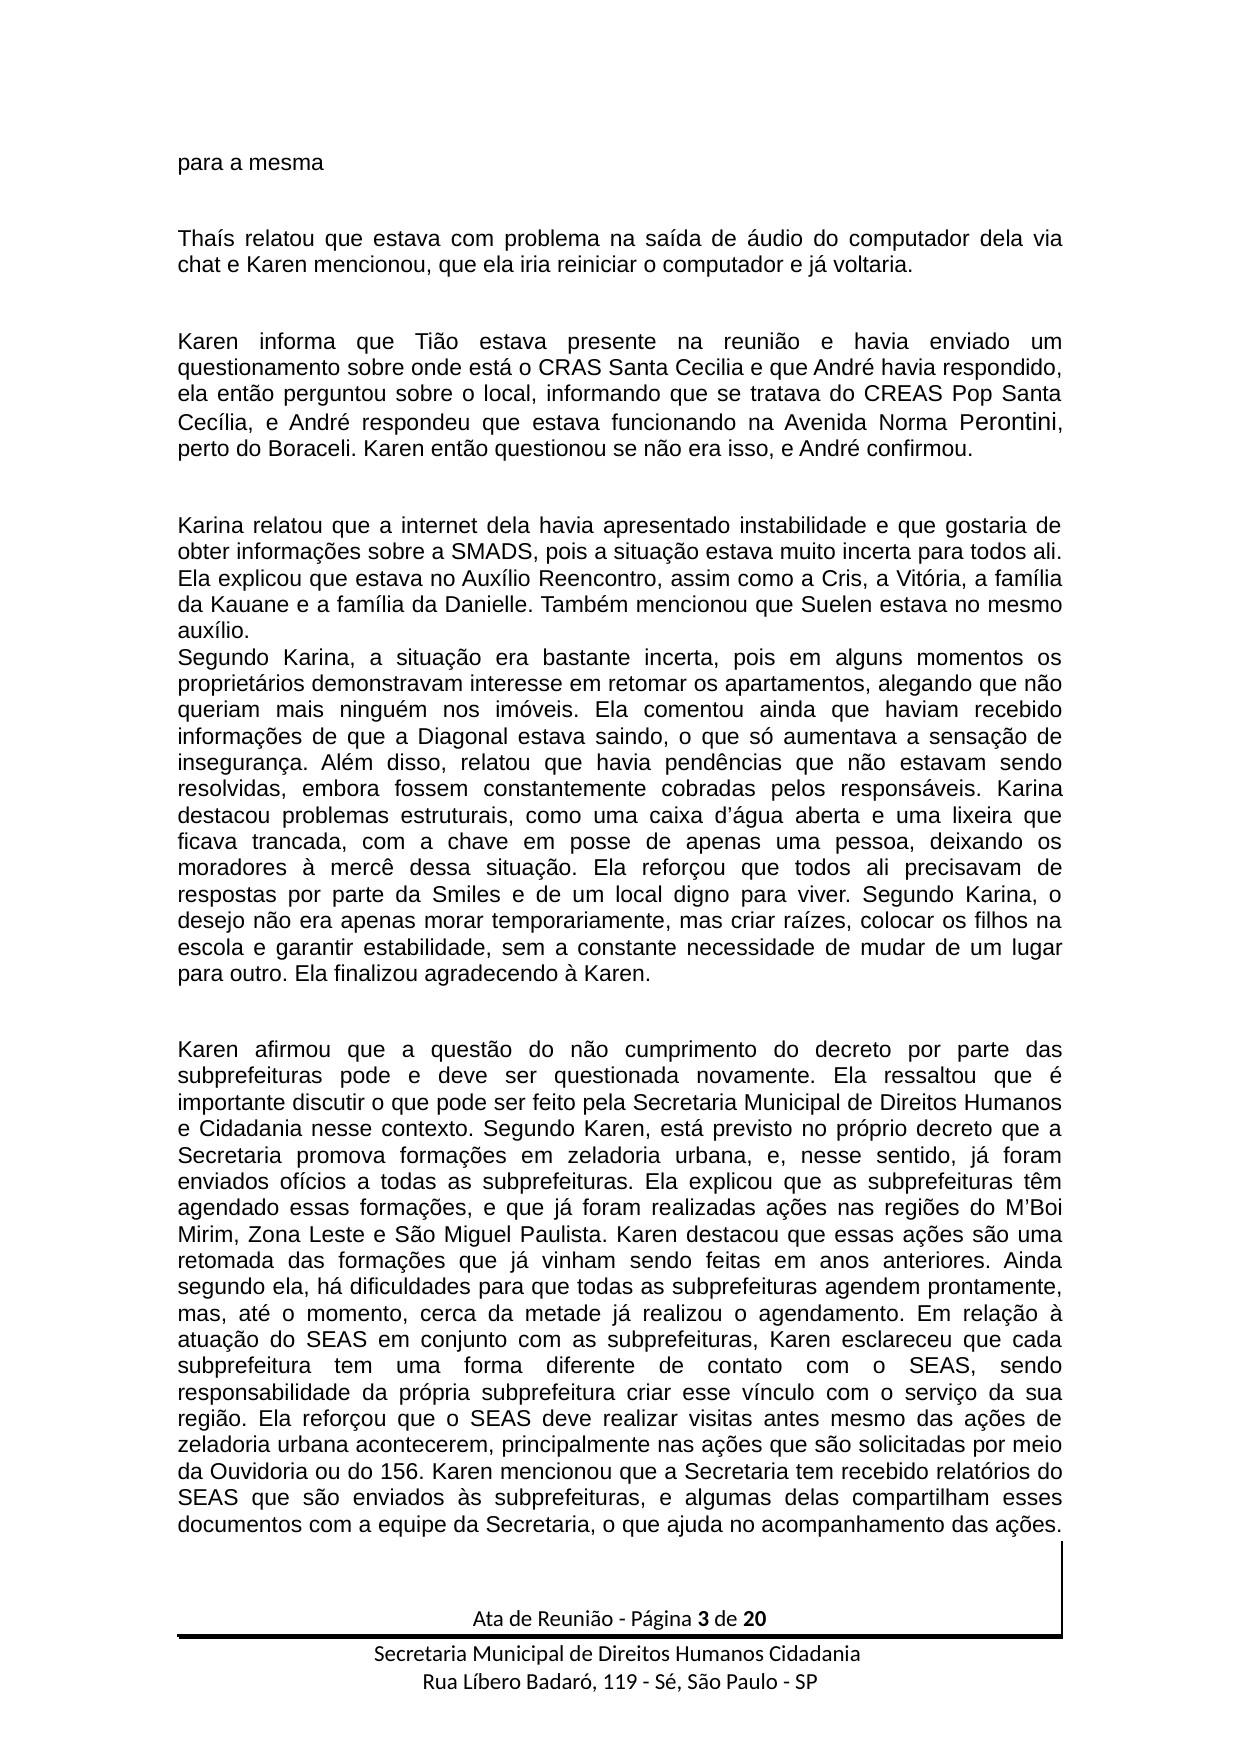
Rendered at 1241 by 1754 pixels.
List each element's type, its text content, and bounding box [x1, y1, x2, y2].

text Karen informa que Tião estava presente na reunião e havia enviado um questionamento sobre onde está o CRAS Santa Cecilia e que André havia respondido, ela então perguntou sobre o local, informando que se tratava do CREAS Pop Santa Cecília, e André respondeu que estava funcionando na Avenida Norma Perontini, perto do Boraceli. Karen então questionou se não era isso, e André confirmou. [177, 328, 1063, 462]
text Karen afirmou que a questão do não cumprimento do decreto por parte das subprefeituras pode e deve ser questionada novamente. Ela ressaltou que é importante discutir o que pode ser feito pela Secretaria Municipal de Direitos Humanos e Cidadania nesse contexto. Segundo Karen, está previsto no próprio decreto que a Secretaria promova formações em zeladoria urbana, e, nesse sentido, já foram enviados ofícios a todas as subprefeituras. Ela explicou que as subprefeituras têm agendado essas formações, e que já foram realizadas ações nas regiões do M’Boi Mirim, Zona Leste e São Miguel Paulista. Karen destacou que essas ações são uma retomada das formações que já vinham sendo feitas em anos anteriores. Ainda segundo ela, há dificuldades para que todas as subprefeituras agendem prontamente, mas, até o momento, cerca da metade já realizou o agendamento. Em relação à atuação do SEAS em conjunto com as subprefeituras, Karen esclareceu que cada subprefeitura tem uma forma diferente de contato com o SEAS, sendo responsabilidade da própria subprefeitura criar esse vínculo com o serviço da sua região. Ela reforçou que o SEAS deve realizar visitas antes mesmo das ações de zeladoria urbana acontecerem, principalmente nas ações que são solicitadas por meio da Ouvidoria ou do 156. Karen mencionou que a Secretaria tem recebido relatórios do SEAS que são enviados às subprefeituras, e algumas delas compartilham esses documentos com a equipe da Secretaria, o que ajuda no acompanhamento das ações. [177, 1036, 1063, 1537]
text para a mesma [177, 148, 1063, 175]
text Thaís relatou que estava com problema na saída de áudio do computador dela via chat e Karen mencionou, que ela iria reiniciar o computador e já voltaria. [177, 225, 1063, 278]
text Karina relatou que a internet dela havia apresentado instabilidade e que gostaria de obter informações sobre a SMADS, pois a situação estava muito incerta para todos ali. Ela explicou que estava no Auxílio Reencontro, assim como a Cris, a Vitória, a família da Kauane e a família da Danielle. Também mencionou que Suelen estava no mesmo auxílio. Segundo Karina, a situação era bastante incerta, pois em alguns momentos os proprietários demonstravam interesse em retomar os apartamentos, alegando que não queriam mais ninguém nos imóveis. Ela comentou ainda que haviam recebido informações de que a Diagonal estava saindo, o que só aumentava a sensação de insegurança. Além disso, relatou que havia pendências que não estavam sendo resolvidas, embora fossem constantemente cobradas pelos responsáveis. Karina destacou problemas estruturais, como uma caixa d’água aberta e uma lixeira que ficava trancada, com a chave em posse de apenas uma pessoa, deixando os moradores à mercê dessa situação. Ela reforçou que todos ali precisavam de respostas por parte da Smiles e de um local digno para viver. Segundo Karina, o desejo não era apenas morar temporariamente, mas criar raízes, colocar os filhos na escola e garantir estabilidade, sem a constante necessidade de mudar de um lugar para outro. Ela finalizou agradecendo à Karen. [177, 512, 1063, 986]
